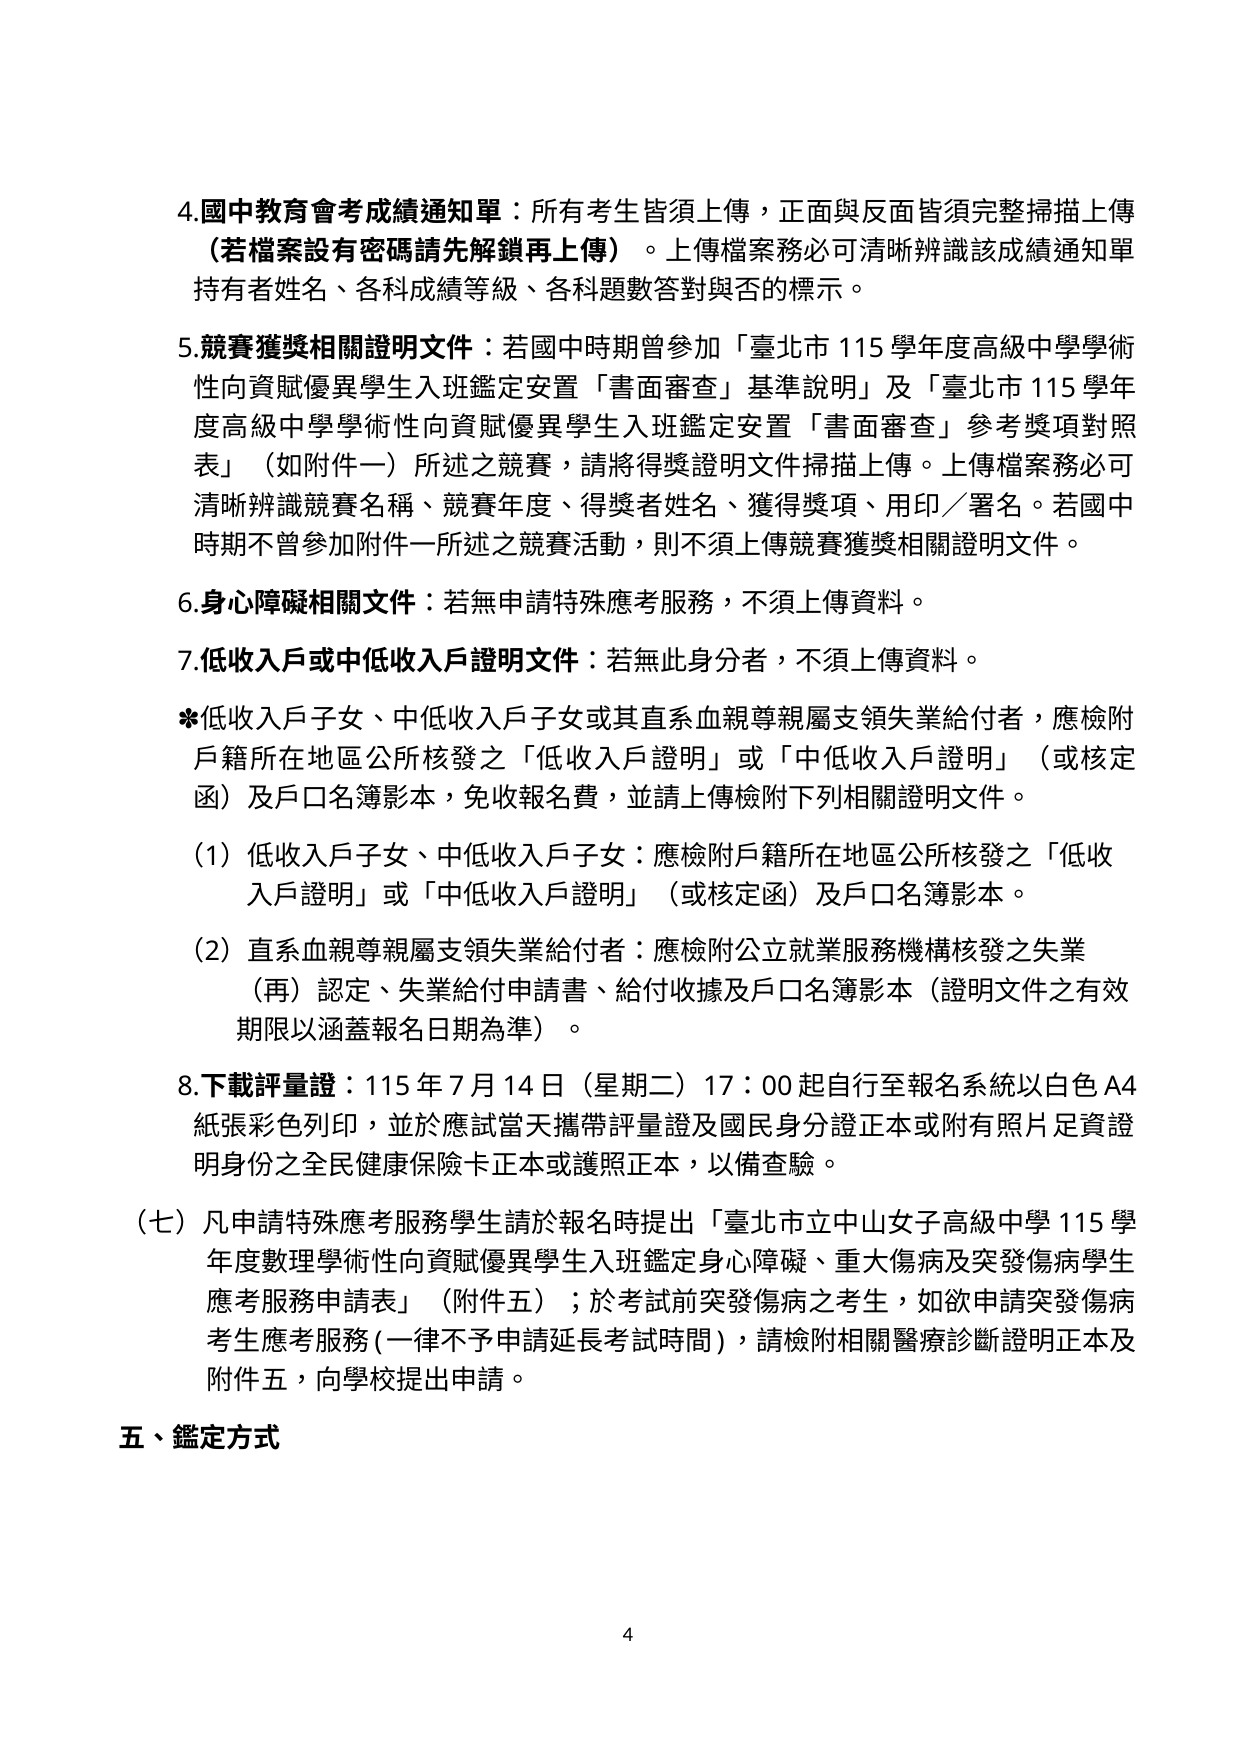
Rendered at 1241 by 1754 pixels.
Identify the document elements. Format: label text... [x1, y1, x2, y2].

text （1）低收入戶子女、中低收入戶子女：應檢附戶籍所在地區公所核發之「低收入戶證明」或「中低收入戶證明」（或核定函）及戶口名簿影本。 [177, 834, 1137, 912]
text 4.國中教育會考成績通知單：所有考生皆須上傳，正面與反面皆須完整掃描上傳（若檔案設有密碼請先解鎖再上傳）。上傳檔案務必可清晰辨識該成績通知單持有者姓名、各科成績等級、各科題數答對與否的標示。 [177, 190, 1137, 308]
text 5.競賽獲獎相關證明文件：若國中時期曾參加「臺北市115學年度高級中學學術性向資賦優異學生入班鑑定安置「書面審查」基準說明」及「臺北市115學年度高級中學學術性向資賦優異學生入班鑑定安置「書面審查」參考獎項對照表」（如附件一）所述之競賽，請將得獎證明文件掃描上傳。上傳檔案務必可清晰辨識競賽名稱、競賽年度、得獎者姓名、獲得獎項、用印／署名。若國中時期不曾參加附件一所述之競賽活動，則不須上傳競賽獲獎相關證明文件。 [177, 326, 1137, 562]
text ✽低收入戶子女、中低收入戶子女或其直系血親尊親屬支領失業給付者，應檢附戶籍所在地區公所核發之「低收入戶證明」或「中低收入戶證明」（或核定函）及戶口名簿影本，免收報名費，並請上傳檢附下列相關證明文件。 [177, 697, 1137, 815]
text 8.下載評量證：115年7月14日（星期二）17：00起自行至報名系統以白色A4紙張彩色列印，並於應試當天攜帶評量證及國民身分證正本或附有照片足資證明身份之全民健康保險卡正本或護照正本，以備查驗。 [177, 1064, 1137, 1182]
text 6.身心障礙相關文件：若無申請特殊應考服務，不須上傳資料。 [177, 581, 1137, 620]
text （七）凡申請特殊應考服務學生請於報名時提出「臺北市立中山女子高級中學115學年度數理學術性向資賦優異學生入班鑑定身心障礙、重大傷病及突發傷病學生應考服務申請表」（附件五）；於考試前突發傷病之考生，如欲申請突發傷病考生應考服務(一律不予申請延長考試時間)，請檢附相關醫療診斷證明正本及附件五，向學校提出申請。 [121, 1201, 1137, 1397]
text （2）直系血親尊親屬支領失業給付者：應檢附公立就業服務機構核發之失業（再）認定、失業給付申請書、給付收據及戶口名簿影本（證明文件之有效期限以涵蓋報名日期為準）。 [177, 929, 1137, 1047]
text 五、鑑定方式 [118, 1416, 1137, 1455]
text 7.低收入戶或中低收入戶證明文件：若無此身分者，不須上傳資料。 [177, 639, 1137, 678]
